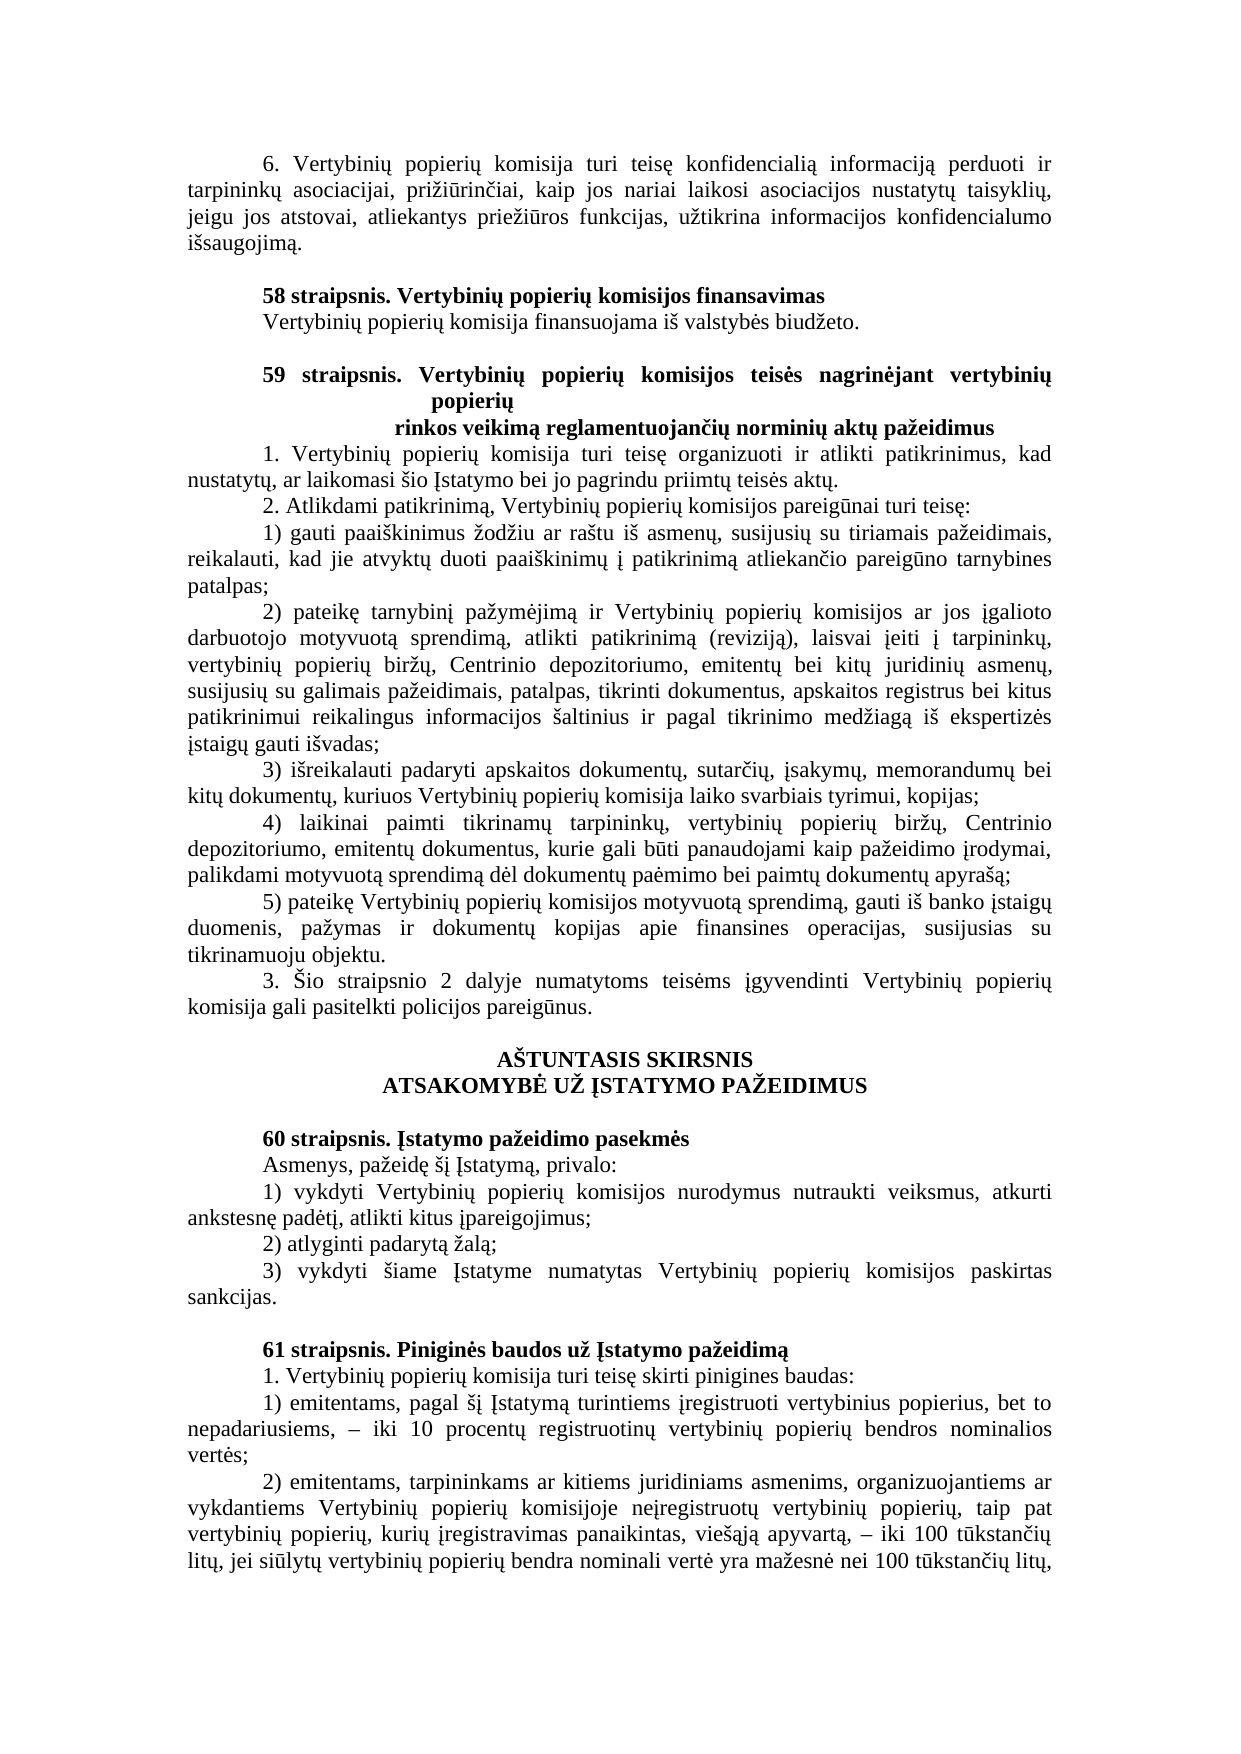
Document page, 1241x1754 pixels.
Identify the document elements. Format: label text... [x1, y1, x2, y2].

text 2) pateikę tarnybinį pažymėjimą ir Vertybinių popierių komisijos ar jos įgalioto darbuotojo motyvuotą sprendimą, atlikti patikrinimą (reviziją), laisvai įeiti į tarpininkų, vertybinių popierių biržų, Centrinio depozitoriumo, emitentų bei kitų juridinių asmenų, susijusių su galimais pažeidimais, patalpas, tikrinti dokumentus, apskaitos registrus bei kitus patikrinimui reikalingus informacijos šaltinius ir pagal tikrinimo medžiagą iš ekspertizės įstaigų gauti išvadas; [187, 598, 1053, 756]
text 1. Vertybinių popierių komisija turi teisę organizuoti ir atlikti patikrinimus, kad nustatytų, ar laikomasi šio Įstatymo bei jo pagrindu priimtų teisės aktų. [187, 440, 1053, 493]
text 60 straipsnis. Įstatymo pažeidimo pasekmės [187, 1125, 1053, 1151]
text ATSAKOMYBĖ UŽ ĮSTATYMO PAŽEIDIMUS [187, 1072, 1053, 1099]
text 59 straipsnis. Vertybinių popierių komisijos teisės nagrinėjant vertybinių popierių [262, 361, 1053, 413]
text 4) laikinai paimti tikrinamų tarpininkų, vertybinių popierių biržų, Centrinio depozitoriumo, emitentų dokumentus, kurie gali būti panaudojami kaip pažeidimo įrodymai, palikdami motyvuotą sprendimą dėl dokumentų paėmimo bei paimtų dokumentų apyrašą; [187, 809, 1053, 888]
text 1. Vertybinių popierių komisija turi teisę skirti pinigines baudas: [187, 1362, 1053, 1389]
text 2) emitentams, tarpininkams ar kitiems juridiniams asmenims, organizuojantiems ar vykdantiems Vertybinių popierių komisijoje neįregistruotų vertybinių popierių, taip pat vertybinių popierių, kurių įregistravimas panaikintas, viešąją apyvartą, – iki 100 tūkstančių litų, jei siūlytų vertybinių popierių bendra nominali vertė yra mažesnė nei 100 tūkstančių litų, [187, 1468, 1053, 1573]
text 6. Vertybinių popierių komisija turi teisę konfidencialią informaciją perduoti ir tarpininkų asociacijai, prižiūrinčiai, kaip jos nariai laikosi asociacijos nustatytų taisyklių, jeigu jos atstovai, atliekantys priežiūros funkcijas, užtikrina informacijos konfidencialumo išsaugojimą. [187, 150, 1053, 255]
text 2. Atlikdami patikrinimą, Vertybinių popierių komisijos pareigūnai turi teisę: [187, 493, 1053, 519]
text rinkos veikimą reglamentuojančių norminių aktų pažeidimus [394, 413, 1053, 440]
text 1) emitentams, pagal šį Įstatymą turintiems įregistruoti vertybinius popierius, bet to nepadariusiems, – iki 10 procentų registruotinų vertybinių popierių bendros nominalios vertės; [187, 1389, 1053, 1468]
text 3. Šio straipsnio 2 dalyje numatytoms teisėms įgyvendinti Vertybinių popierių komisija gali pasitelkti policijos pareigūnus. [187, 967, 1053, 1020]
text 2) atlyginti padarytą žalą; [187, 1231, 1053, 1257]
text 1) vykdyti Vertybinių popierių komisijos nurodymus nutraukti veiksmus, atkurti ankstesnę padėtį, atlikti kitus įpareigojimus; [187, 1178, 1053, 1231]
text AŠTUNTASIS SKIRSNIS [187, 1046, 1053, 1072]
text 3) išreikalauti padaryti apskaitos dokumentų, sutarčių, įsakymų, memorandumų bei kitų dokumentų, kuriuos Vertybinių popierių komisija laiko svarbiais tyrimui, kopijas; [187, 756, 1053, 809]
text 5) pateikę Vertybinių popierių komisijos motyvuotą sprendimą, gauti iš banko įstaigų duomenis, pažymas ir dokumentų kopijas apie finansines operacijas, susijusias su tikrinamuoju objektu. [187, 888, 1053, 967]
text Asmenys, pažeidę šį Įstatymą, privalo: [187, 1151, 1053, 1178]
text 3) vykdyti šiame Įstatyme numatytas Vertybinių popierių komisijos paskirtas sankcijas. [187, 1257, 1053, 1309]
text 58 straipsnis. Vertybinių popierių komisijos finansavimas [187, 282, 1053, 308]
text Vertybinių popierių komisija finansuojama iš valstybės biudžeto. [187, 308, 1053, 334]
text 61 straipsnis. Piniginės baudos už Įstatymo pažeidimą [187, 1336, 1053, 1362]
text 1) gauti paaiškinimus žodžiu ar raštu iš asmenų, susijusių su tiriamais pažeidimais, reikalauti, kad jie atvyktų duoti paaiškinimų į patikrinimą atliekančio pareigūno tarnybines patalpas; [187, 519, 1053, 598]
